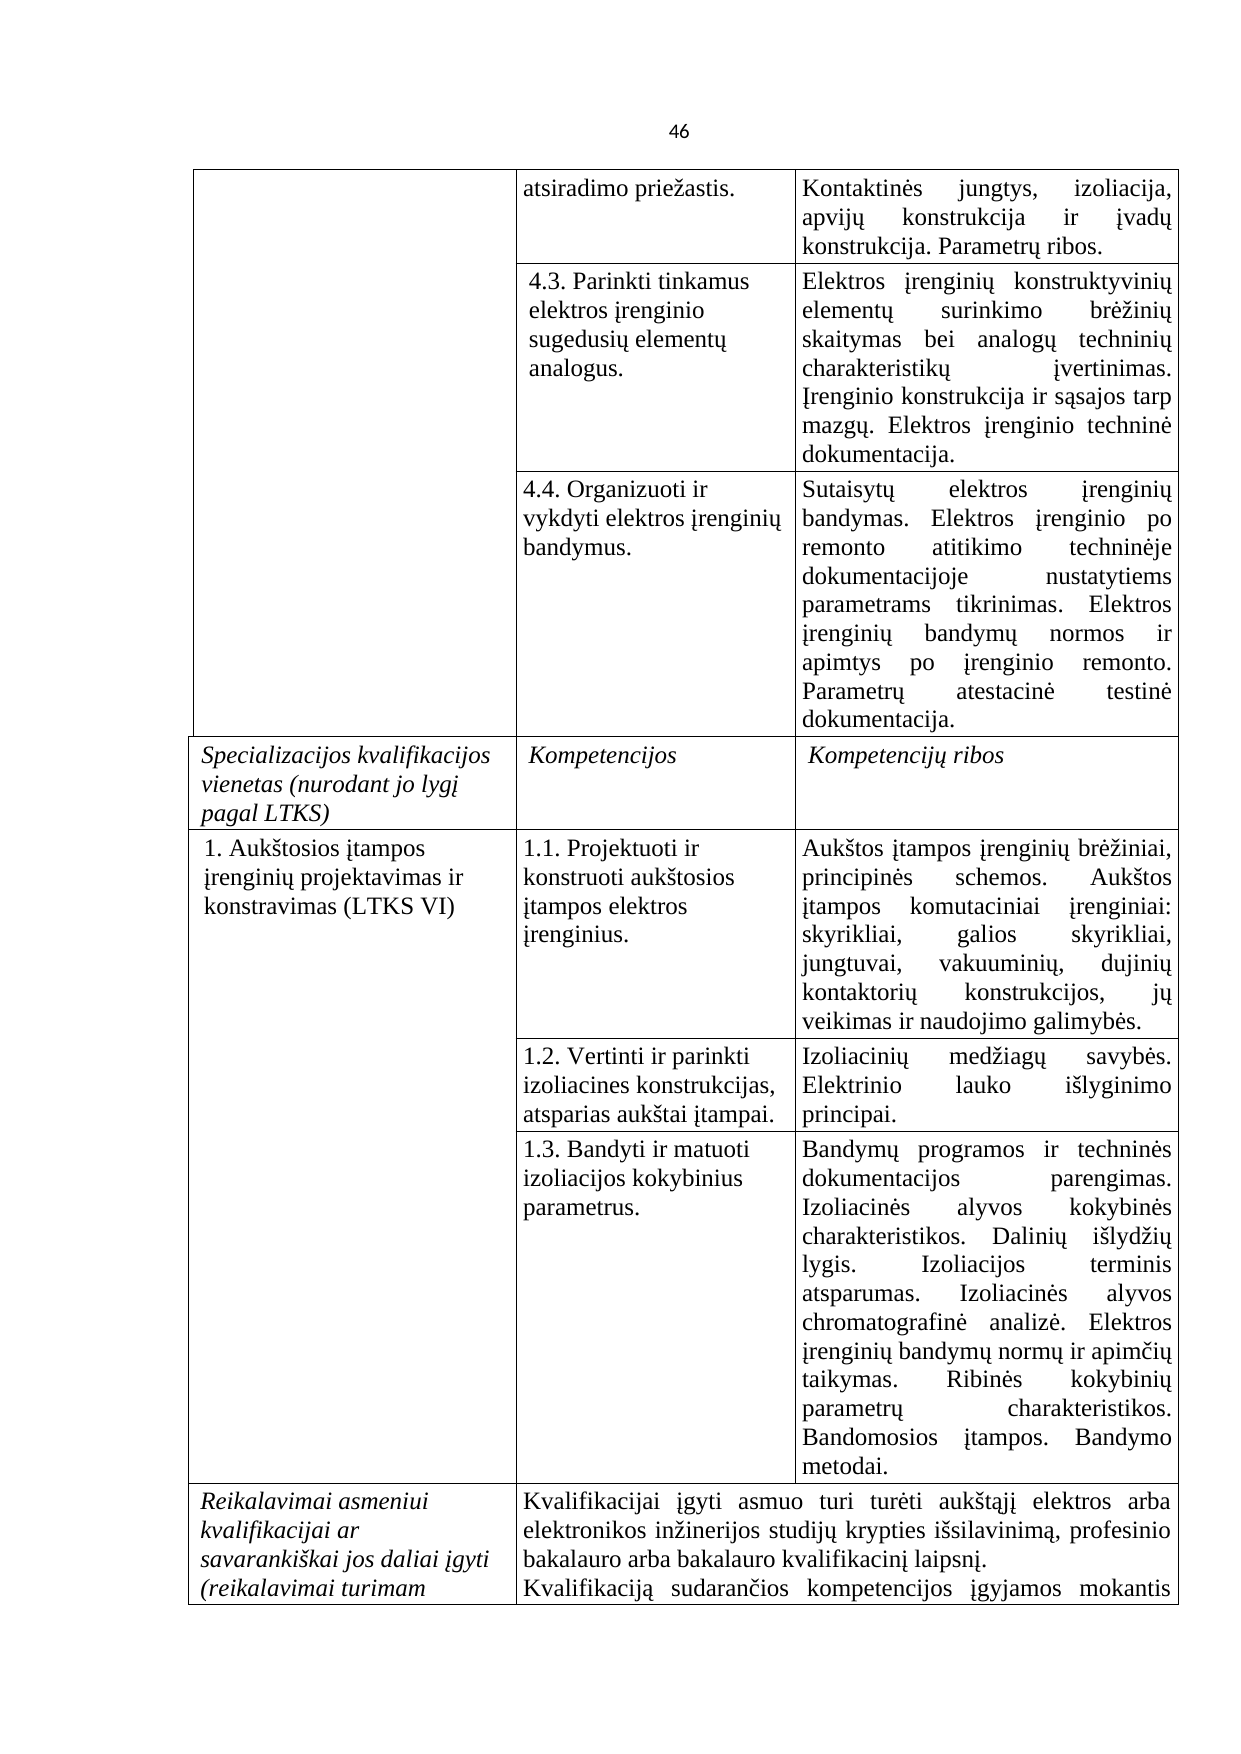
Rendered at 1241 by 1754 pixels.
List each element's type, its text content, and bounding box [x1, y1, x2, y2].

table_cell Kompetencijų ribos [796, 737, 1178, 829]
table_cell 1.1. Projektuoti ir konstruoti aukštosios įtampos elektros įrenginius. [517, 830, 795, 1037]
table_cell Kontaktinės jungtys, izoliacija, apvijų konstrukcija ir įvadų konstrukcija. Parametrų ribos. [796, 170, 1178, 262]
table_cell [189, 169, 193, 262]
table_cell Bandymų programos ir techninės dokumentacijos parengimas. Izoliacinės alyvos kokybinės charakteristikos. Dalinių išlydžių lygis. Izoliacijos terminis atsparumas. Izoliacinės alyvos chromatografinė analizė. Elektros įrenginių bandymų normų ir apimčių taikymas. Ribinės kokybinių parametrų charakteristikos. Bandomosios įtampos. Bandymo metodai. [796, 1132, 1178, 1482]
table_cell 4.4. Organizuoti ir vykdyti elektros įrenginių bandymus. [517, 472, 795, 736]
table_cell Aukštos įtampos įrenginių brėžiniai, principinės schemos. Aukštos įtampos komutaciniai įrenginiai: skyrikliai, galios skyrikliai, jungtuvai, vakuuminių, dujinių kontaktorių konstrukcijos, jų veikimas ir naudojimo galimybės. [796, 830, 1178, 1037]
table_cell Kvalifikacijai įgyti asmuo turi turėti aukštąjį elektros arba elektronikos inžinerijos studijų krypties išsilavinimą, profesinio bakalauro arba bakalauro kvalifikacinį laipsnį. Kvalifikaciją sudarančios kompetencijos įgyjamos mokantis [517, 1484, 1178, 1604]
table_cell Specializacijos kvalifikacijos vienetas (nurodant jo lygį pagal LTKS) [189, 737, 516, 829]
table_cell Izoliacinių medžiagų savybės. Elektrinio lauko išlyginimo principai. [796, 1039, 1178, 1131]
table_cell 4.3. Parinkti tinkamus elektros įrenginio sugedusių elementų analogus. [517, 264, 795, 471]
table_cell Kompetencijos [517, 737, 795, 829]
table_cell 1.3. Bandyti ir matuoti izoliacijos kokybinius parametrus. [517, 1132, 795, 1482]
table_cell [189, 263, 193, 471]
table_cell Reikalavimai asmeniui kvalifikacijai ar savarankiškai jos daliai įgyti (reikalavimai turimam [189, 1484, 516, 1604]
table_cell [194, 170, 516, 736]
table_cell 1.2. Vertinti ir parinkti izoliacines konstrukcijas, atsparias aukštai įtampai. [517, 1039, 795, 1131]
table_cell Elektros įrenginių konstruktyvinių elementų surinkimo brėžinių skaitymas bei analogų techninių charakteristikų įvertinimas. Įrenginio konstrukcija ir sąsajos tarp mazgų. Elektros įrenginio techninė dokumentacija. [796, 264, 1178, 471]
table_cell atsiradimo priežastis. [517, 170, 795, 262]
table_cell 1. Aukštosios įtampos įrenginių projektavimas ir konstravimas (LTKS VI) [189, 830, 516, 1482]
table_cell Sutaisytų elektros įrenginių bandymas. Elektros įrenginio po remonto atitikimo techninėje dokumentacijoje nustatytiems parametrams tikrinimas. Elektros įrenginių bandymų normos ir apimtys po įrenginio remonto. Parametrų atestacinė testinė dokumentacija. [796, 472, 1178, 736]
table_cell [189, 471, 193, 736]
